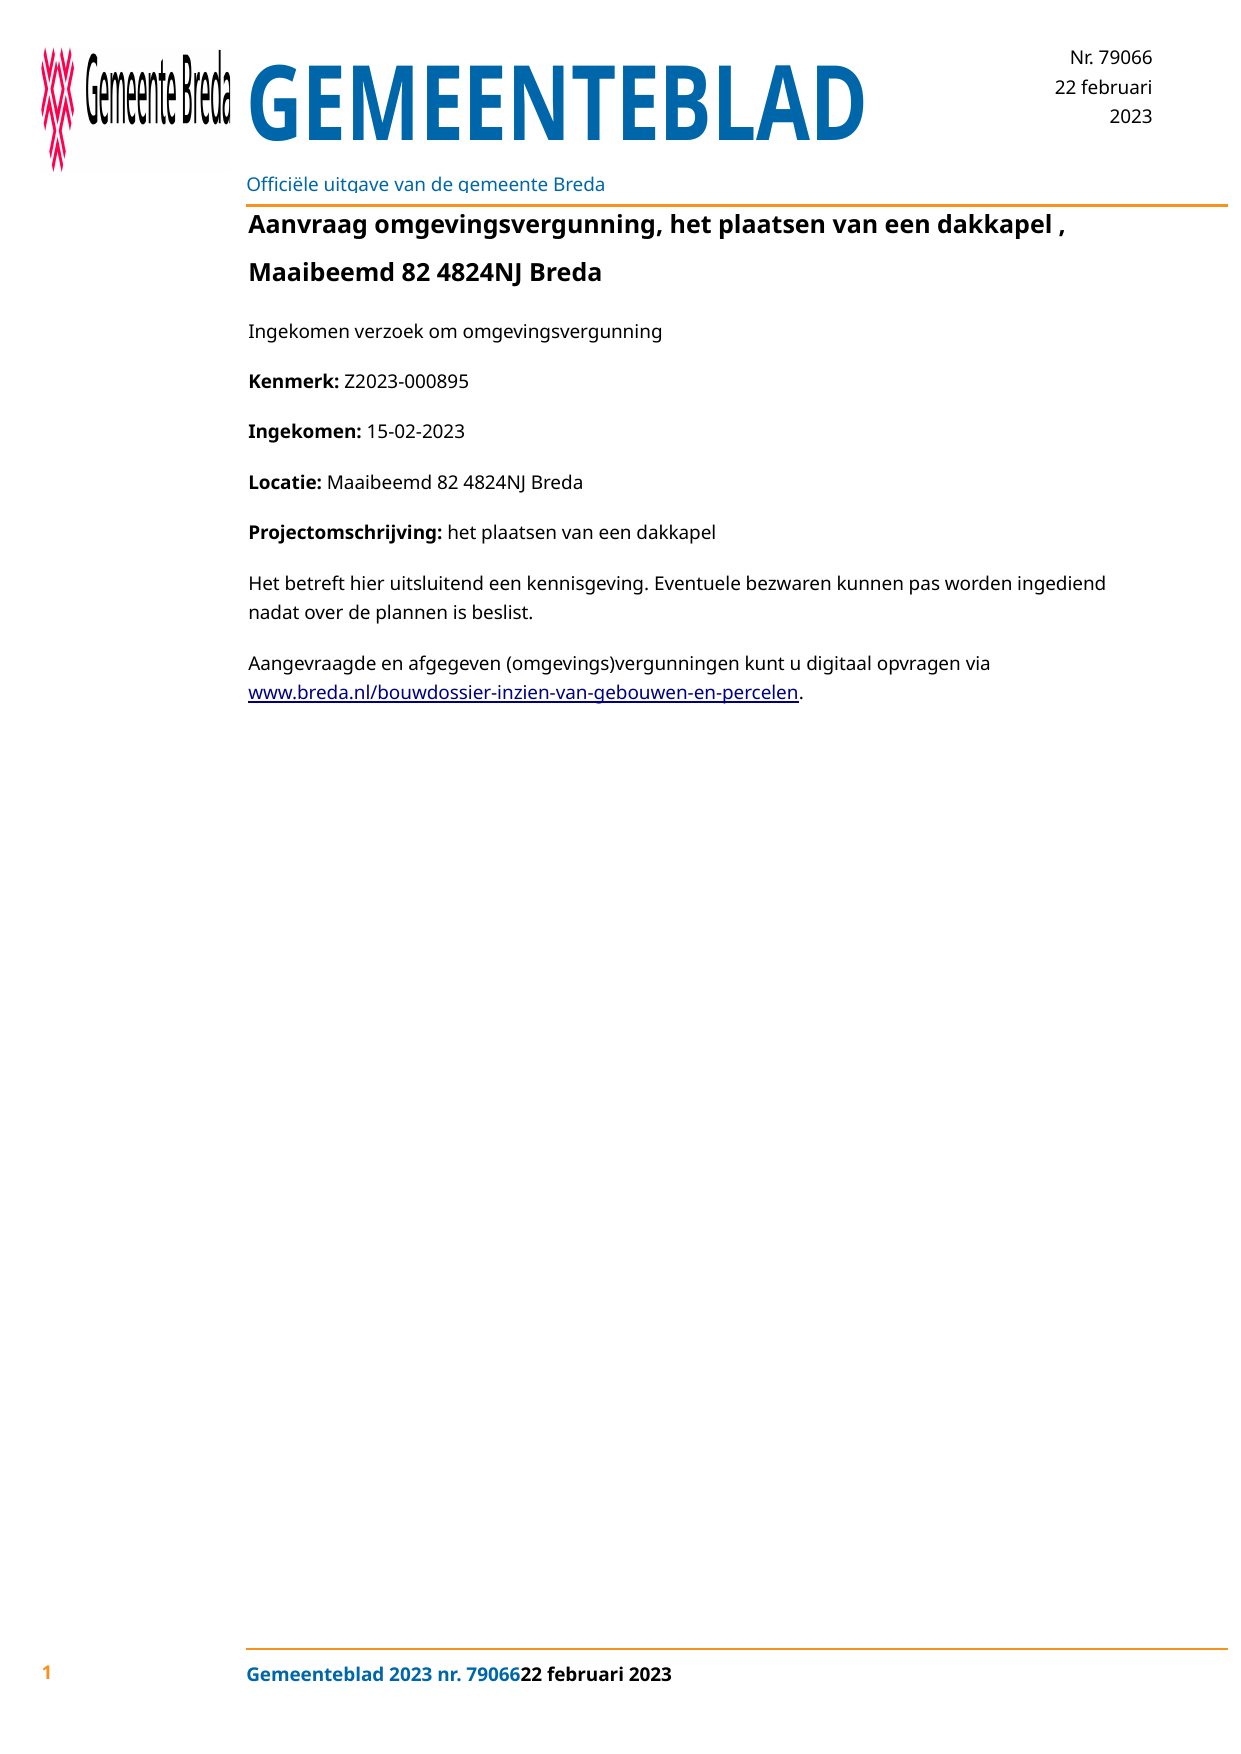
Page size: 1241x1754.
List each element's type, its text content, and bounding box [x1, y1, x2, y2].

text Het betreft hier uitsluitend een kennisgeving. Eventuele bezwaren kunnen pas worden ingediend nadat over de plannen is beslist. [248, 570, 1152, 625]
text Ingekomen: 15-02-2023 [248, 419, 1152, 444]
text Projectomschrijving: het plaatsen van een dakkapel [248, 519, 1152, 545]
text Aanvraag omgevingsvergunning, het plaatsen van een dakkapel , Maaibeemd 82 4824NJ Breda [248, 207, 1152, 288]
text Locatie: Maaibeemd 82 4824NJ Breda [248, 469, 1152, 495]
text Aangevraagde en afgegeven (omgevings)vergunningen kunt u digitaal opvragen via www.breda.nl/bouwdossier-inzien-van-gebouwen-en-percelen. [248, 650, 1152, 705]
text Kenmerk: Z2023-000895 [248, 368, 1152, 394]
picture [41, 47, 231, 172]
text Ingekomen verzoek om omgevingsvergunning [248, 318, 1152, 344]
